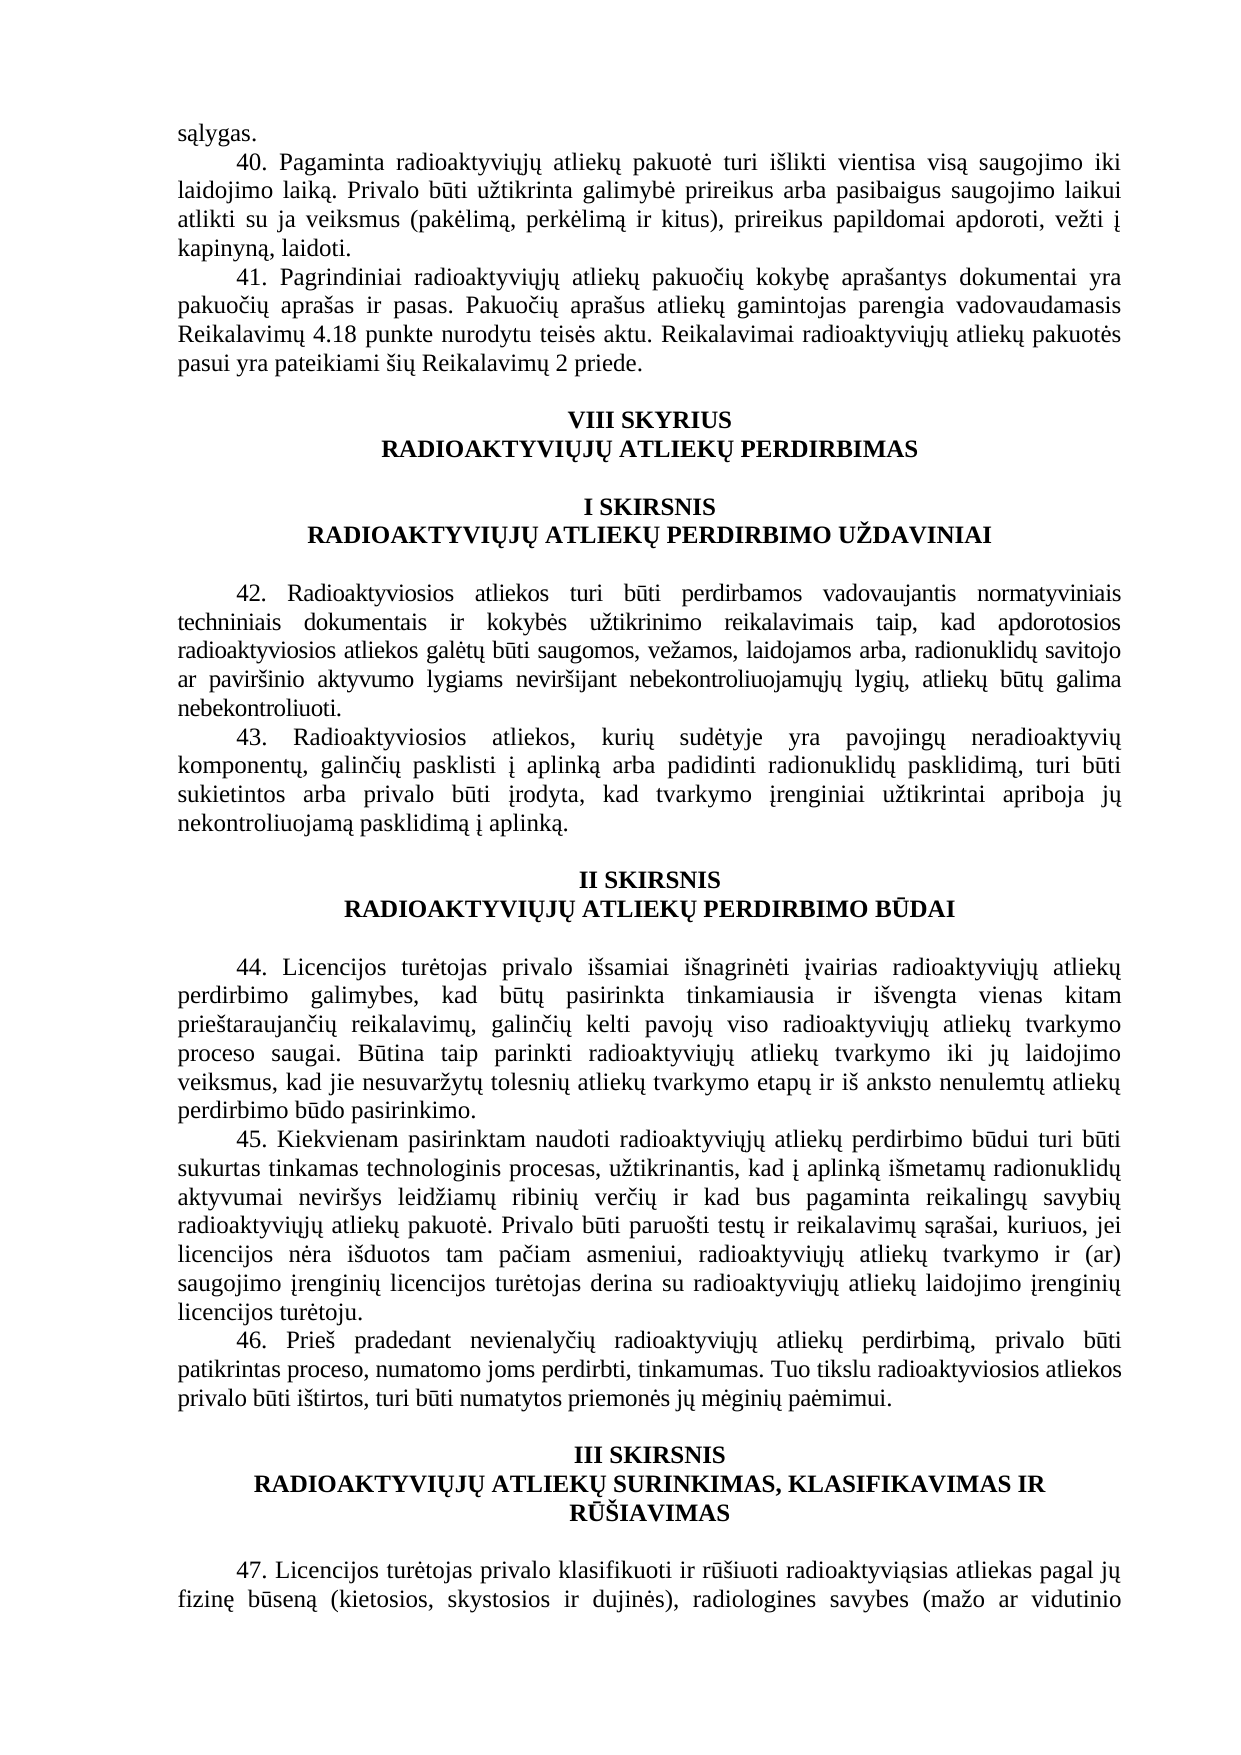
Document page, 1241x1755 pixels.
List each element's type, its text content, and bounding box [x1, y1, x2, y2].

text 41. Pagrindiniai radioaktyviųjų atliekų pakuočių kokybę aprašantys dokumentai yra pakuočių aprašas ir pasas. Pakuočių aprašus atliekų gamintojas parengia vadovaudamasis Reikalavimų 4.18 punkte nurodytu teisės aktu. Reikalavimai radioaktyviųjų atliekų pakuotės pasui yra pateikiami šių Reikalavimų 2 priede. [177, 262, 1122, 377]
text RADIOAKTYVIŲJŲ ATLIEKŲ SURINKIMAS, KLASIFIKAVIMAS IR RŪŠIAVIMAS [177, 1469, 1122, 1527]
text RADIOAKTYVIŲJŲ ATLIEKŲ PERDIRBIMO BŪDAI [177, 894, 1122, 923]
text sąlygas. [177, 118, 1122, 147]
text RADIOAKTYVIŲJŲ ATLIEKŲ PERDIRBIMas [177, 434, 1122, 463]
text 42. Radioaktyviosios atliekos turi būti perdirbamos vadovaujantis normatyviniais techniniais dokumentais ir kokybės užtikrinimo reikalavimais taip, kad apdorotosios radioaktyviosios atliekos galėtų būti saugomos, vežamos, laidojamos arba, radionuklidų savitojo ar paviršinio aktyvumo lygiams neviršijant nebekontroliuojamųjų lygių, atliekų būtų galima nebekontroliuoti. [177, 578, 1122, 722]
text III SKIRSNIS [177, 1441, 1122, 1469]
text 40. Pagaminta radioaktyviųjų atliekų pakuotė turi išlikti vientisa visą saugojimo iki laidojimo laiką. Privalo būti užtikrinta galimybė prireikus arba pasibaigus saugojimo laikui atlikti su ja veiksmus (pakėlimą, perkėlimą ir kitus), prireikus papildomai apdoroti, vežti į kapinyną, laidoti. [177, 147, 1122, 262]
text 46. Prieš pradedant nevienalyčių radioaktyviųjų atliekų perdirbimą, privalo būti patikrintas proceso, numatomo joms perdirbti, tinkamumas. Tuo tikslu radioaktyviosios atliekos privalo būti ištirtos, turi būti numatytos priemonės jų mėginių paėmimui. [177, 1326, 1122, 1412]
text 45. Kiekvienam pasirinktam naudoti radioaktyviųjų atliekų perdirbimo būdui turi būti sukurtas tinkamas technologinis procesas, užtikrinantis, kad į aplinką išmetamų radionuklidų aktyvumai neviršys leidžiamų ribinių verčių ir kad bus pagaminta reikalingų savybių radioaktyviųjų atliekų pakuotė. Privalo būti paruošti testų ir reikalavimų sąrašai, kuriuos, jei licencijos nėra išduotos tam pačiam asmeniui, radioaktyviųjų atliekų tvarkymo ir (ar) saugojimo įrenginių licencijos turėtojas derina su radioaktyviųjų atliekų laidojimo įrenginių licencijos turėtoju. [177, 1124, 1122, 1326]
text 43. Radioaktyviosios atliekos, kurių sudėtyje yra pavojingų neradioaktyvių komponentų, galinčių pasklisti į aplinką arba padidinti radionuklidų pasklidimą, turi būti sukietintos arba privalo būti įrodyta, kad tvarkymo įrenginiai užtikrintai apriboja jų nekontroliuojamą pasklidimą į aplinką. [177, 722, 1122, 837]
text 44. Licencijos turėtojas privalo išsamiai išnagrinėti įvairias radioaktyviųjų atliekų perdirbimo galimybes, kad būtų pasirinkta tinkamiausia ir išvengta vienas kitam prieštaraujančių reikalavimų, galinčių kelti pavojų viso radioaktyviųjų atliekų tvarkymo proceso saugai. Būtina taip parinkti radioaktyviųjų atliekų tvarkymo iki jų laidojimo veiksmus, kad jie nesuvaržytų tolesnių atliekų tvarkymo etapų ir iš anksto nenulemtų atliekų perdirbimo būdo pasirinkimo. [177, 952, 1122, 1124]
text RADIOAKTYVIŲJŲ ATLIEKŲ PERDIRBIMO UŽDAVINIAI [177, 521, 1122, 549]
text II SKIRSNIS [177, 866, 1122, 894]
text I SKIRSNIS [177, 492, 1122, 521]
text 47. Licencijos turėtojas privalo klasifikuoti ir rūšiuoti radioaktyviąsias atliekas pagal jų fizinę būseną (kietosios, skystosios ir dujinės), radiologines savybes (mažo ar vidutinio [177, 1556, 1122, 1613]
text VIII SKYRIUS [177, 406, 1122, 434]
